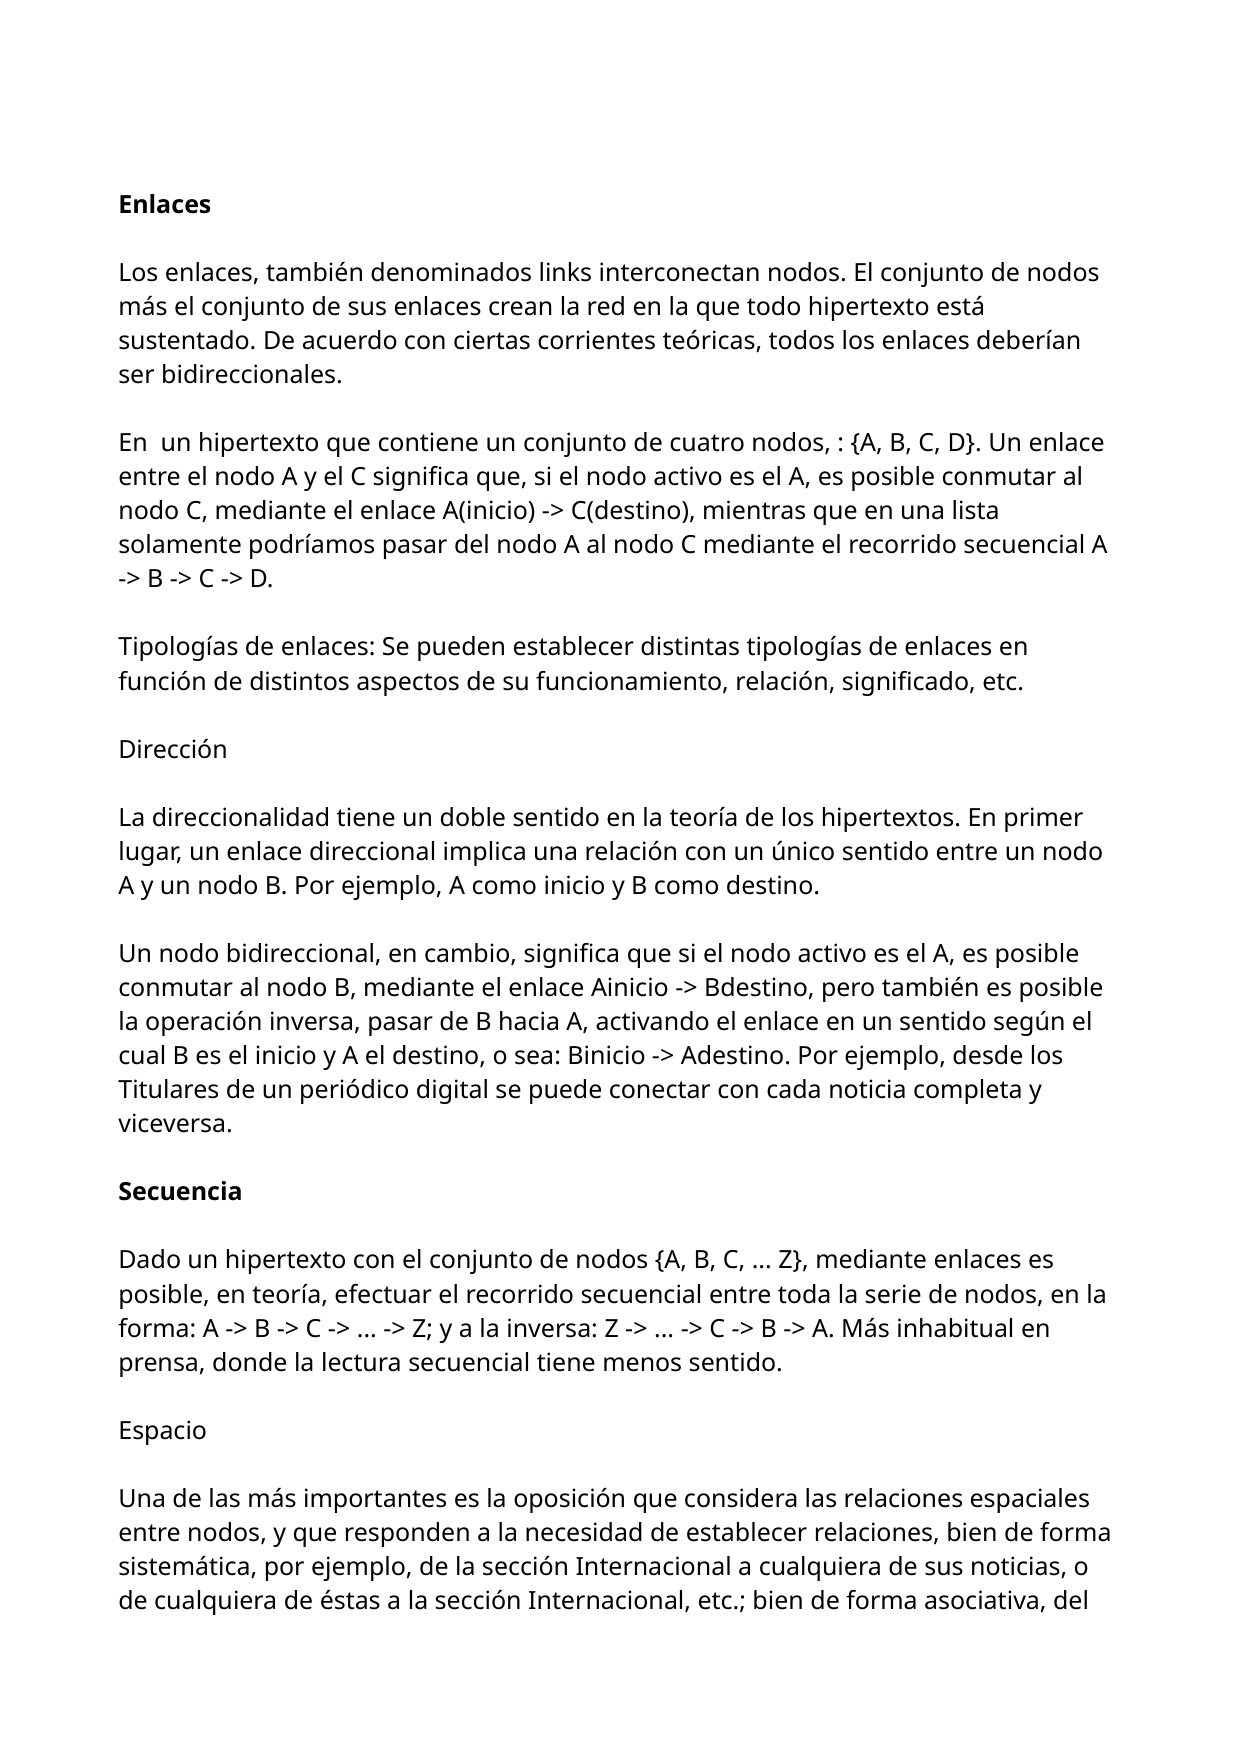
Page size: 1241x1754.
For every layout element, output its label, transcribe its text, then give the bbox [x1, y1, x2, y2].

text Una de las más importantes es la oposición que considera las relaciones espaciales entre nodos, y que responden a la necesidad de establecer relaciones, bien de forma sistemática, por ejemplo, de la sección Internacional a cualquiera de sus noticias, o de cualquiera de éstas a la sección Internacional, etc.; bien de forma asociativa, del [118, 1481, 1122, 1617]
text Los enlaces, también denominados links interconectan nodos. El conjunto de nodos más el conjunto de sus enlaces crean la red en la que todo hipertexto está sustentado. De acuerdo con ciertas corrientes teóricas, todos los enlaces deberían ser bidireccionales. [118, 254, 1122, 391]
text Espacio [118, 1412, 1122, 1447]
text Enlaces [118, 186, 1122, 220]
text Secuencia [118, 1174, 1122, 1208]
text Dado un hipertexto con el conjunto de nodos {A, B, C, ... Z}, mediante enlaces es posible, en teoría, efectuar el recorrido secuencial entre toda la serie de nodos, en la forma: A -> B -> C -> ... -> Z; y a la inversa: Z -> ... -> C -> B -> A. Más inhabitual en prensa, donde la lectura secuencial tiene menos sentido. [118, 1242, 1122, 1378]
text Tipologías de enlaces: Se pueden establecer distintas tipologías de enlaces en función de distintos aspectos de su funcionamiento, relación, significado, etc. [118, 629, 1122, 697]
text Un nodo bidireccional, en cambio, significa que si el nodo activo es el A, es posible conmutar al nodo B, mediante el enlace Ainicio -> Bdestino, pero también es posible la operación inversa, pasar de B hacia A, activando el enlace en un sentido según el cual B es el inicio y A el destino, o sea: Binicio -> Adestino. Por ejemplo, desde los Titulares de un periódico digital se puede conectar con cada noticia completa y viceversa. [118, 936, 1122, 1140]
text Dirección [118, 731, 1122, 765]
text En un hipertexto que contiene un conjunto de cuatro nodos, : {A, B, C, D}. Un enlace entre el nodo A y el C significa que, si el nodo activo es el A, es posible conmutar al nodo C, mediante el enlace A(inicio) -> C(destino), mientras que en una lista solamente podríamos pasar del nodo A al nodo C mediante el recorrido secuencial A -> B -> C -> D. [118, 425, 1122, 595]
text La direccionalidad tiene un doble sentido en la teoría de los hipertextos. En primer lugar, un enlace direccional implica una relación con un único sentido entre un nodo A y un nodo B. Por ejemplo, A como inicio y B como destino. [118, 799, 1122, 902]
